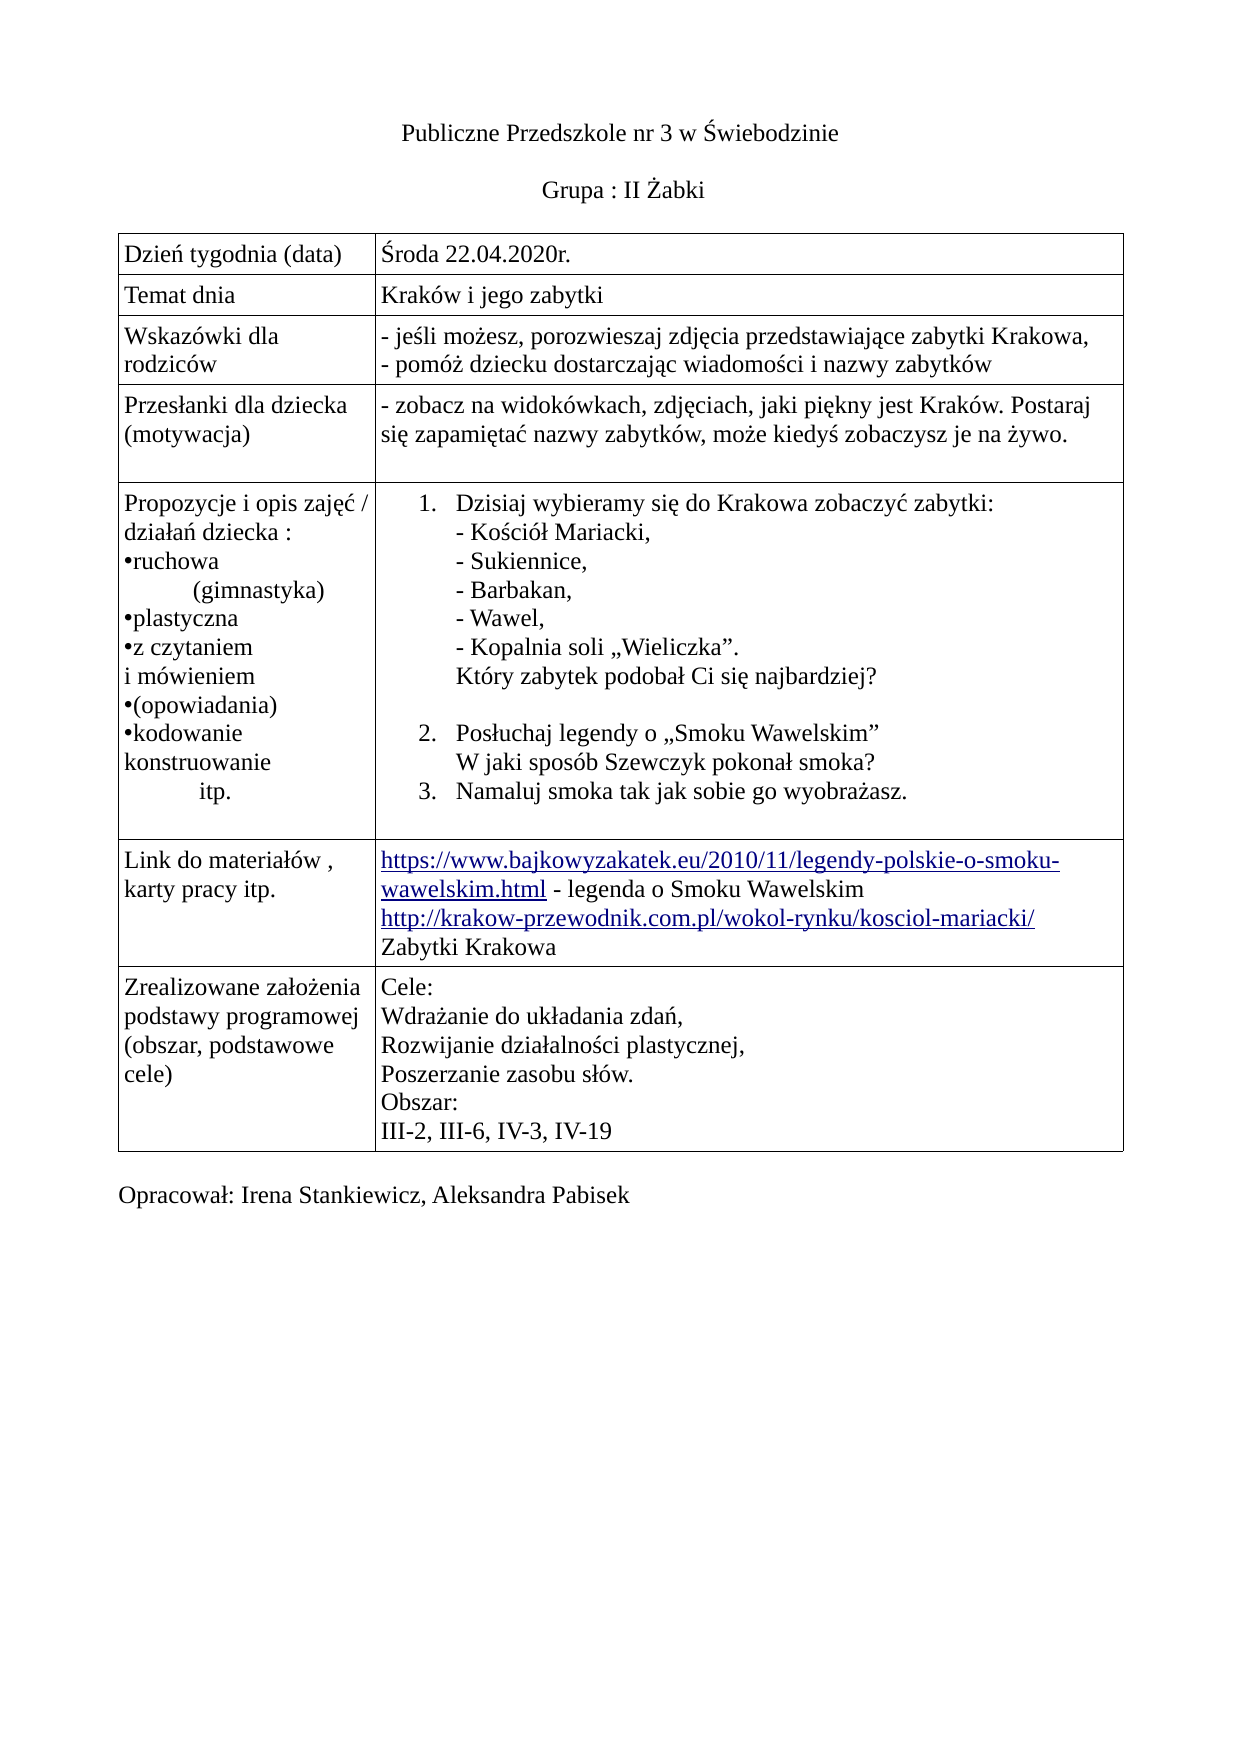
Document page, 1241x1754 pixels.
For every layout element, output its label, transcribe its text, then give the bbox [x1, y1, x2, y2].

table_cell https://www.bajkowyzakatek.eu/2010/11/legendy-polskie-o-smoku-wawelskim.html - legenda o Smoku Wawelskim http://krakow-przewodnik.com.pl/wokol-rynku/kosciol-mariacki/ Zabytki Krakowa [376, 840, 1123, 966]
table_cell Link do materiałów , karty pracy itp. [119, 840, 375, 966]
text Grupa : II Żabki [118, 176, 1122, 204]
table_cell Cele: Wdrażanie do układania zdań, Rozwijanie działalności plastycznej, Poszerzanie zasobu słów. Obszar: III-2, III-6, IV-3, IV-19 [376, 967, 1123, 1151]
table_cell Kraków i jego zabytki [376, 275, 1123, 314]
table_cell Zrealizowane założenia podstawy programowej (obszar, podstawowe cele) [119, 967, 375, 1151]
text Opracował: Irena Stankiewicz, Aleksandra Pabisek [118, 1180, 1122, 1209]
table_cell Przesłanki dla dziecka (motywacja) [119, 385, 375, 482]
table_header Dzień tygodnia (data) [119, 234, 375, 274]
table_cell Wskazówki dla rodziców [119, 316, 375, 384]
table_cell Dzisiaj wybieramy się do Krakowa zobaczyć zabytki: - Kościół Mariacki, - Sukiennice, - Barbakan, - Wawel, - Kopalnia soli „Wieliczka”. Który zabytek podobał Ci się najbardziej? Posłuchaj legendy o „Smoku Wawelskim” W jaki sposób Szewczyk pokonał smoka? Namaluj smoka tak jak sobie go wyobrażasz. [376, 483, 1123, 839]
table_cell Temat dnia [119, 275, 375, 314]
table_cell - zobacz na widokówkach, zdjęciach, jaki piękny jest Kraków. Postaraj się zapamiętać nazwy zabytków, może kiedyś zobaczysz je na żywo. [376, 385, 1123, 482]
text Publiczne Przedszkole nr 3 w Świebodzinie [118, 118, 1122, 147]
table_header Środa 22.04.2020r. [376, 234, 1123, 274]
table_cell - jeśli możesz, porozwieszaj zdjęcia przedstawiające zabytki Krakowa, - pomóż dziecku dostarczając wiadomości i nazwy zabytków [376, 316, 1123, 384]
table_cell Propozycje i opis zajęć / działań dziecka : ruchowa (gimnastyka) plastyczna z czytaniem i mówieniem (opowiadania) kodowanie konstruowanie itp. [119, 483, 375, 839]
